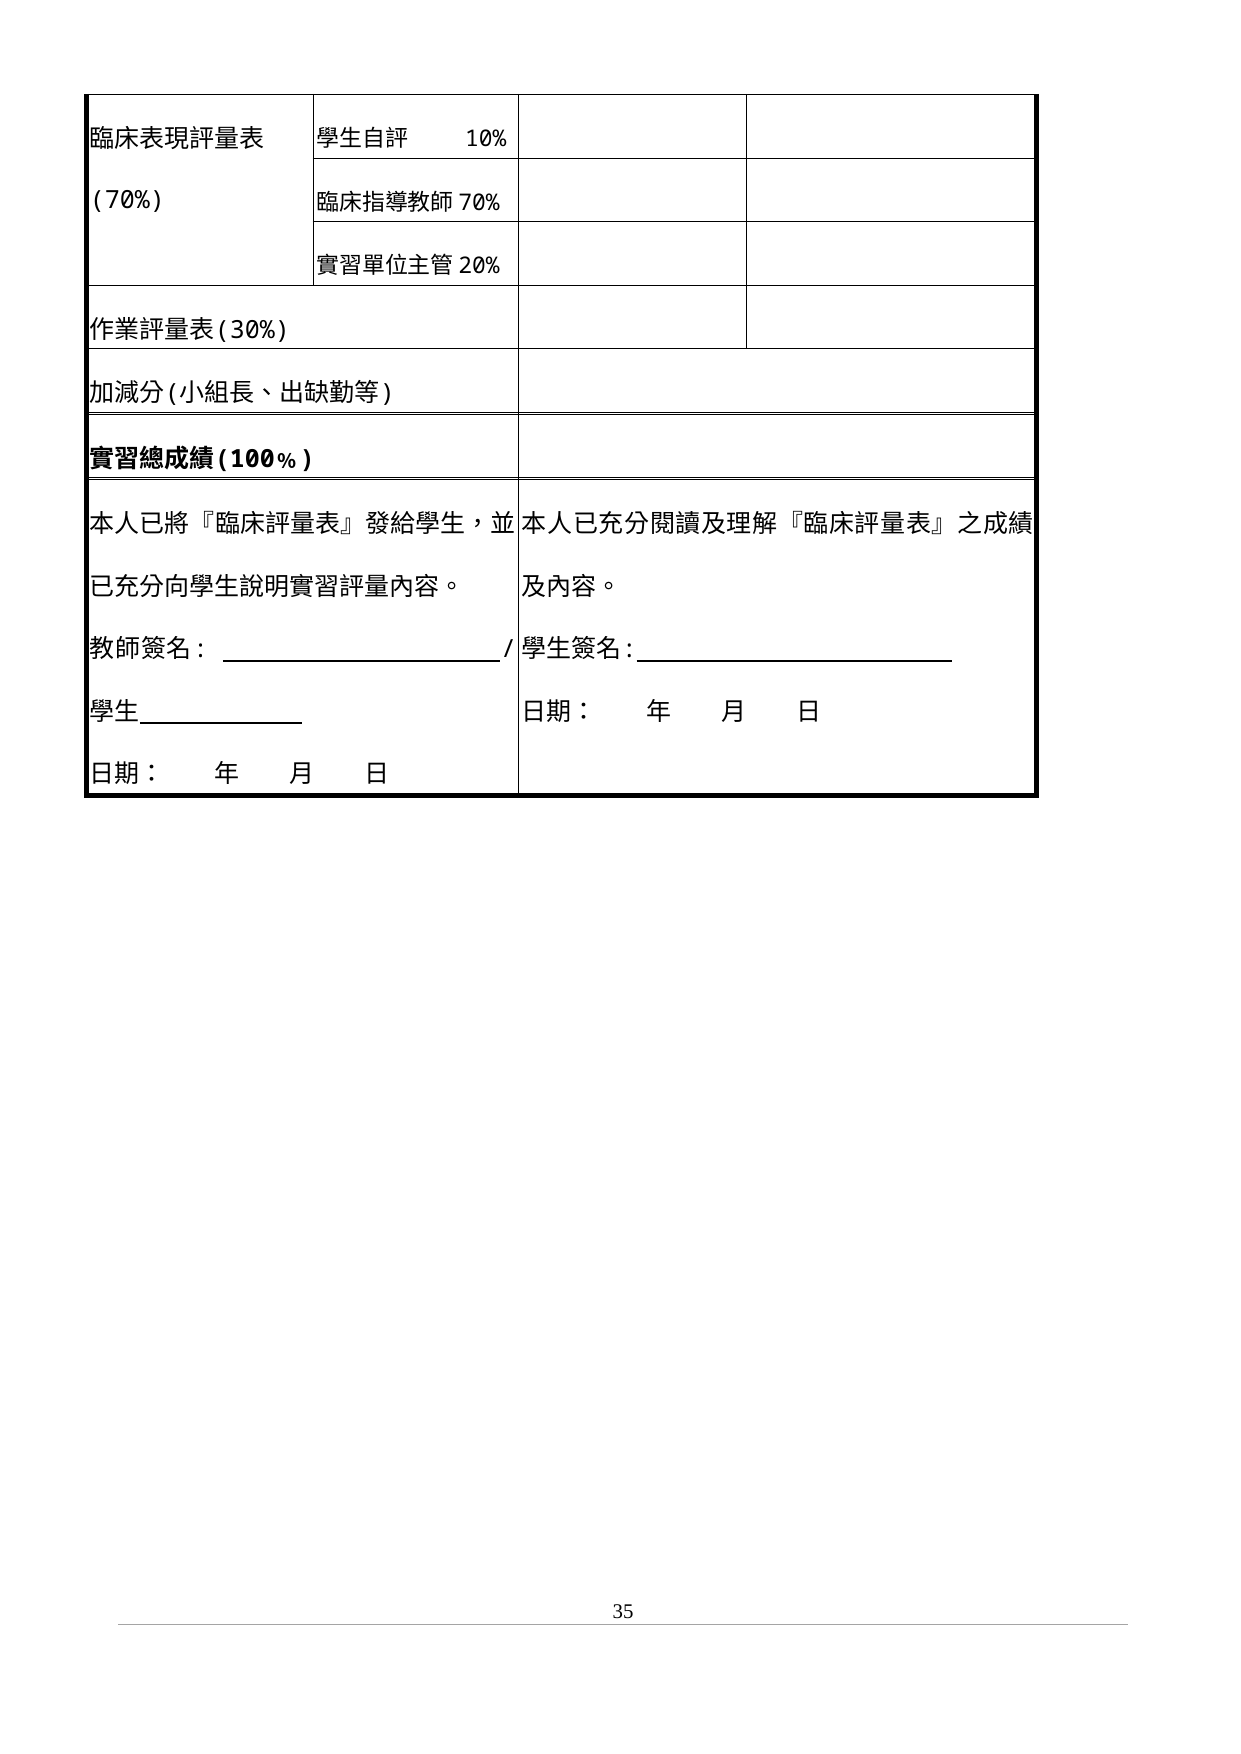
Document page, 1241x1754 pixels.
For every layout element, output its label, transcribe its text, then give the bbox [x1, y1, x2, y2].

table_cell [747, 159, 1034, 221]
table_cell [747, 95, 1034, 157]
table_cell 本人已充分閱讀及理解『臨床評量表』之成績及內容。 學生簽名: 日期： 年 月 日 [519, 480, 1034, 793]
table_cell 學生自評 10% [314, 95, 518, 157]
table_cell [747, 222, 1034, 284]
table_cell [519, 95, 746, 157]
table_cell [519, 415, 1034, 477]
table_cell 臨床表現評量表(70%) [89, 95, 313, 284]
table_cell [747, 286, 1034, 348]
table_cell 實習單位主管20% [314, 222, 518, 284]
table_cell [519, 159, 746, 221]
table_cell [519, 286, 746, 348]
table_cell [519, 222, 746, 284]
table_cell 加減分(小組長、出缺勤等) [89, 349, 518, 412]
table_cell [519, 349, 1034, 412]
table_cell 本人已將『臨床評量表』發給學生，並已充分向學生說明實習評量內容。 教師簽名: /學生 日期： 年 月 日 [89, 480, 518, 793]
table_cell 臨床指導教師70% [314, 159, 518, 221]
table_cell 實習總成績(100﹪) [89, 415, 518, 477]
table_cell 作業評量表(30%) [89, 286, 518, 348]
